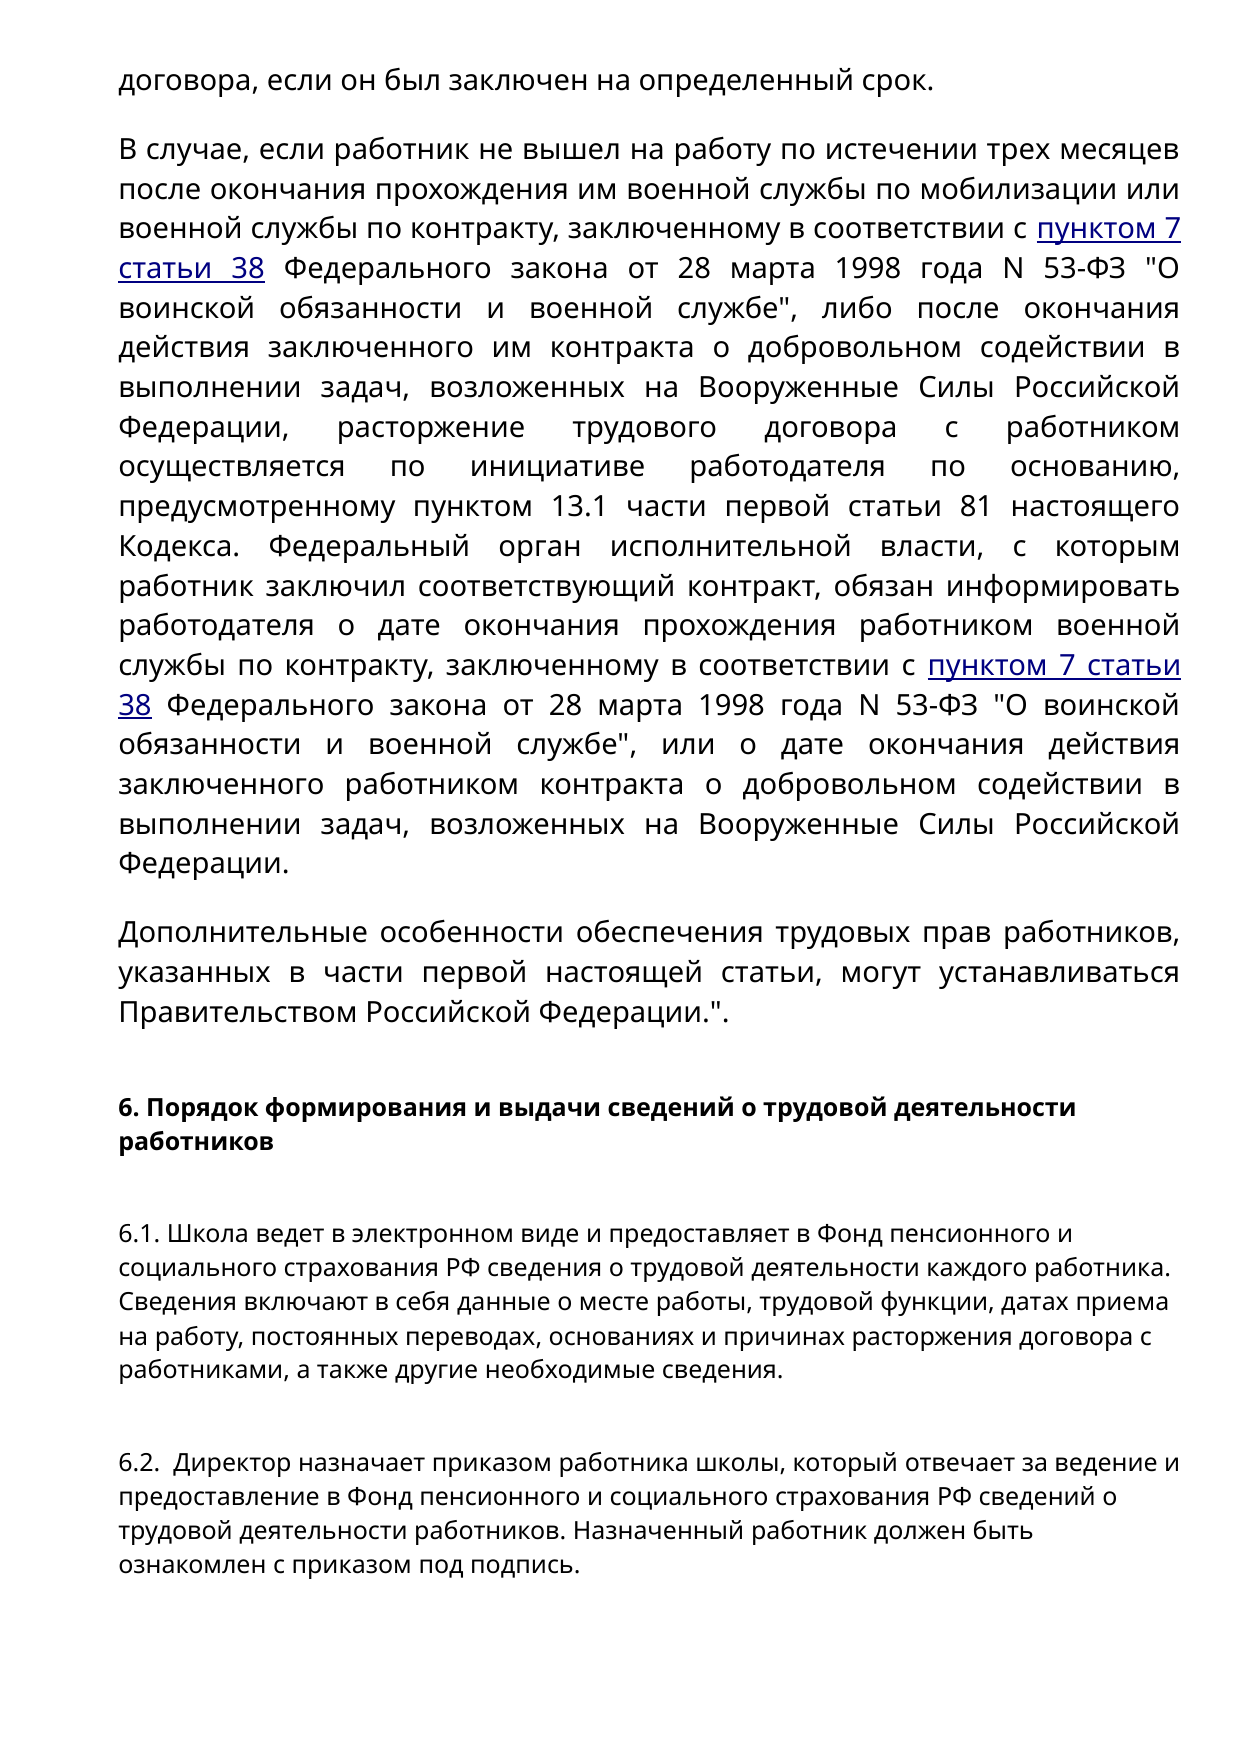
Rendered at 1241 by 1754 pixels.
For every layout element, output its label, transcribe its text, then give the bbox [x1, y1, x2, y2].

text договора, если он был заключен на определенный срок. [118, 59, 1181, 99]
text 6.2. Директор назначает приказом работника школы, который отвечает за ведение и предоставление в Фонд пенсионного и социального страхования РФ сведений о трудовой деятельности работников. Назначенный работник должен быть ознакомлен с приказом под подпись. [118, 1444, 1181, 1581]
text 6.1. Школа ведет в электронном виде и предоставляет в Фонд пенсионного и социального страхования РФ сведения о трудовой деятельности каждого работника. Сведения включают в себя данные о месте работы, трудовой функции, датах приема на работу, постоянных переводах, основаниях и причинах расторжения договора с работниками, а также другие необходимые сведения. [118, 1216, 1181, 1386]
text Дополнительные особенности обеспечения трудовых прав работников, указанных в части первой настоящей статьи, могут устанавливаться Правительством Российской Федерации.". [118, 912, 1181, 1031]
text 6. Порядок формирования и выдачи сведений о трудовой деятельности работников [118, 1089, 1181, 1158]
text В случае, если работник не вышел на работу по истечении трех месяцев после окончания прохождения им военной службы по мобилизации или военной службы по контракту, заключенному в соответствии с пунктом 7 статьи 38 Федерального закона от 28 марта 1998 года N 53-ФЗ "О воинской обязанности и военной службе", либо после окончания действия заключенного им контракта о добровольном содействии в выполнении задач, возложенных на Вооруженные Силы Российской Федерации, расторжение трудового договора с работником осуществляется по инициативе работодателя по основанию, предусмотренному пунктом 13.1 части первой статьи 81 настоящего Кодекса. Федеральный орган исполнительной власти, с которым работник заключил соответствующий контракт, обязан информировать работодателя о дате окончания прохождения работником военной службы по контракту, заключенному в соответствии с пунктом 7 статьи 38 Федерального закона от 28 марта 1998 года N 53-ФЗ "О воинской обязанности и военной службе", или о дате окончания действия заключенного работником контракта о добровольном содействии в выполнении задач, возложенных на Вооруженные Силы Российской Федерации. [118, 128, 1181, 882]
